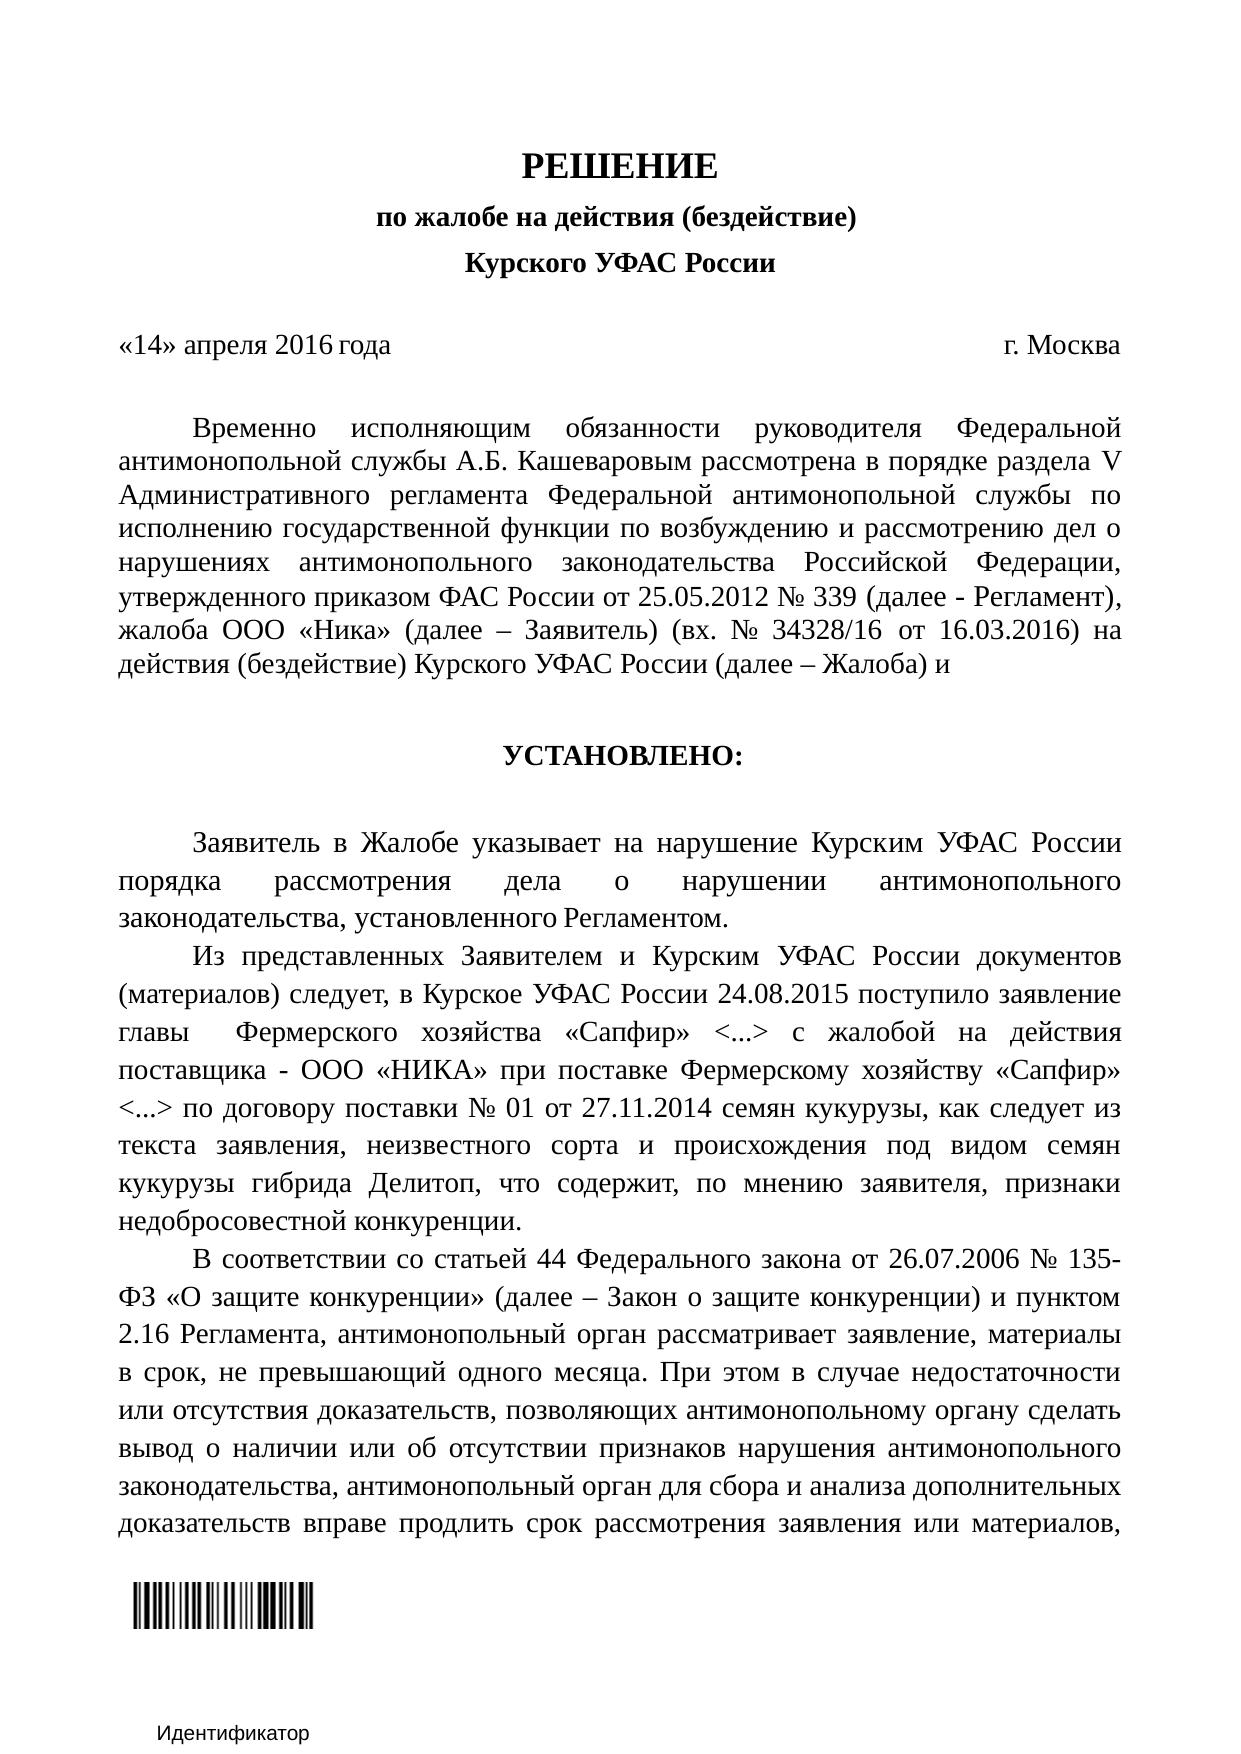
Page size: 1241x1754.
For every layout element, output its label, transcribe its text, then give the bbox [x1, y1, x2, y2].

text В соответствии со статьей 44 Федерального закона от 26.07.2006 № 135-ФЗ «О защите конкуренции» (далее – Закон о защите конкуренции) и пунктом 2.16 Регламента, антимонопольный орган рассматривает заявление, материалы в срок, не превышающий одного месяца. При этом в случае недостаточности или отсутствия доказательств, позволяющих антимонопольному органу сделать вывод о наличии или об отсутствии признаков нарушения антимонопольного законодательства, антимонопольный орган для сбора и анализа дополнительных доказательств вправе продлить срок рассмотрения заявления или материалов, [118, 1237, 1122, 1539]
text Временно исполняющим обязанности руководителя Федеральной антимонопольной службы А.Б. Кашеваровым рассмотрена в порядке раздела V Административного регламента Федеральной антимонопольной службы по исполнению государственной функции по возбуждению и рассмотрению дел о нарушениях антимонопольного законодательства Российской Федерации, утвержденного приказом ФАС России от 25.05.2012 № 339 (далее - Регламент), жалоба ООО «Ника» (далее – Заявитель) (вх. № 34328/16 от 16.03.2016) на действия (бездействие) Курского УФАС России (далее – Жалоба) и [118, 410, 1122, 679]
text по жалобе на действия (бездействие) [118, 199, 1122, 232]
subtitle РЕШЕНИЕ [118, 143, 1122, 186]
text Заявитель в Жалобе указывает на нарушение Курским УФАС России порядка рассмотрения дела о нарушении антимонопольного законодательства, установленного Регламентом. [118, 821, 1122, 934]
text «14» апреля 2016 года г. Москва [118, 327, 1122, 361]
text УСТАНОВЛЕНО: [118, 738, 1122, 772]
picture [118, 1582, 331, 1629]
text Из представленных Заявителем и Курским УФАС России документов (материалов) следует, в Курское УФАС России 24.08.2015 поступило заявление главы Фермерского хозяйства «Сапфир» <...> с жалобой на действия поставщика - ООО «НИКА» при поставке Фермерскому хозяйству «Сапфир» <...> по договору поставки № 01 от 27.11.2014 семян кукурузы, как следует из текста заявления, неизвестного сорта и происхождения под видом семян кукурузы гибрида Делитоп, что содержит, по мнению заявителя, признаки недобросовестной конкуренции. [118, 934, 1122, 1237]
text Курского УФАС России [118, 245, 1122, 278]
